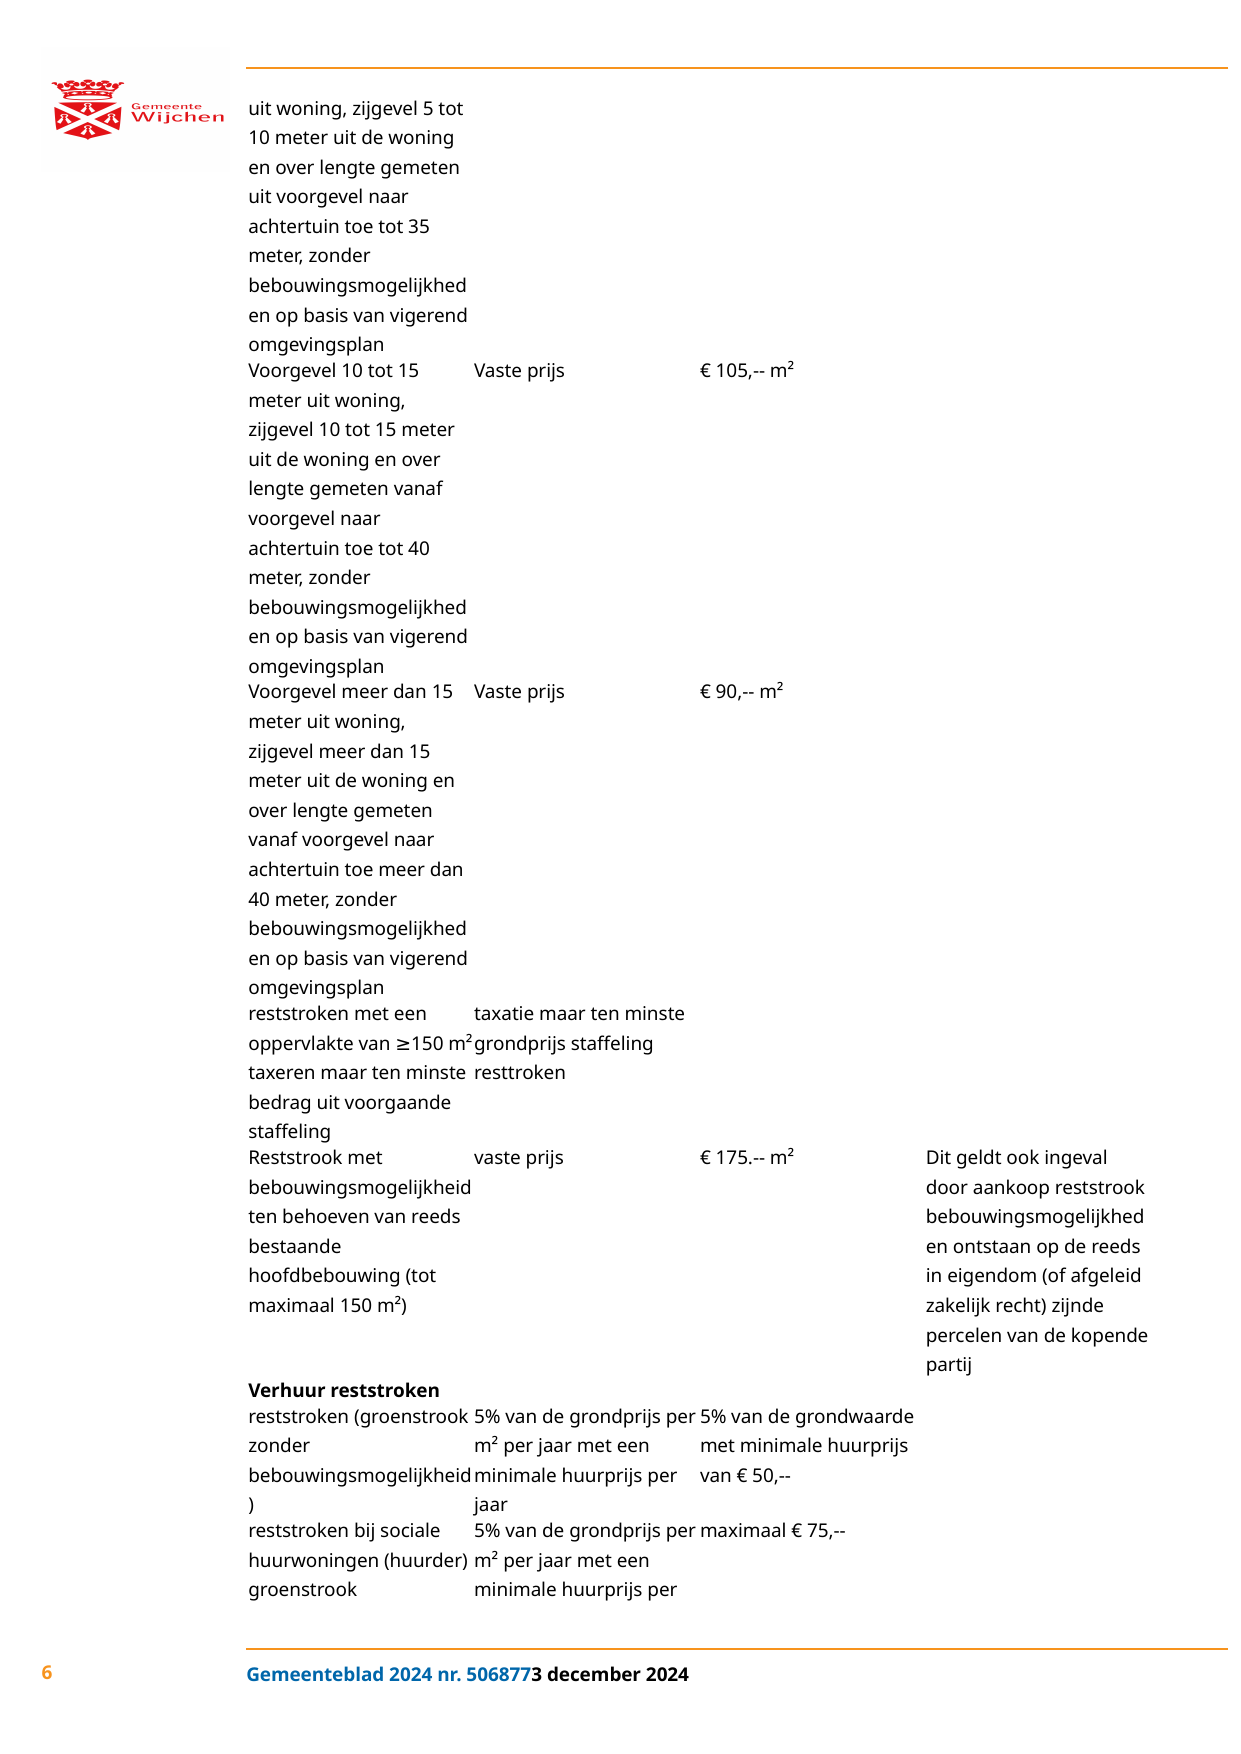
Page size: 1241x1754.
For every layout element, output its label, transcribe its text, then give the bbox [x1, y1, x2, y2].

table_cell [700, 1000, 926, 1144]
table_cell Dit geldt ook ingeval door aankoop reststrook bebouwingsmogelijkheden ontstaan op de reeds in eigendom (of afgeleid zakelijk recht) zijnde percelen van de kopende partij [926, 1144, 1152, 1377]
table_cell 5% van de grondprijs per m² per jaar met een minimale huurprijs per [474, 1518, 700, 1602]
table_cell [700, 95, 926, 357]
table_cell [474, 1377, 700, 1403]
table_cell Voorgevel 10 tot 15 meter uit woning, zijgevel 10 tot 15 meter uit de woning en over lengte gemeten vanaf voorgevel naar achtertuin toe tot 40 meter, zonder bebouwingsmogelijkheden op basis van vigerend omgevingsplan [248, 357, 474, 679]
table_cell € 105,-- m² [700, 357, 926, 679]
table_cell [926, 1518, 1152, 1602]
table_cell [700, 1377, 926, 1403]
table_cell [926, 1403, 1152, 1517]
table_cell uit woning, zijgevel 5 tot 10 meter uit de woning en over lengte gemeten uit voorgevel naar achtertuin toe tot 35 meter, zonder bebouwingsmogelijkheden op basis van vigerend omgevingsplan [248, 95, 474, 357]
table_cell [926, 1000, 1152, 1144]
table_cell reststroken bij sociale huurwoningen (huurder) groenstrook [248, 1518, 474, 1602]
table_cell reststroken met een oppervlakte van ≥150 m² taxeren maar ten minste bedrag uit voorgaande staffeling [248, 1000, 474, 1144]
table_cell [926, 95, 1152, 357]
table_cell vaste prijs [474, 1144, 700, 1377]
table_cell Vaste prijs [474, 357, 700, 679]
table_cell [926, 357, 1152, 679]
table_cell [926, 679, 1152, 1000]
table_cell Voorgevel meer dan 15 meter uit woning, zijgevel meer dan 15 meter uit de woning en over lengte gemeten vanaf voorgevel naar achtertuin toe meer dan 40 meter, zonder bebouwingsmogelijkheden op basis van vigerend omgevingsplan [248, 679, 474, 1000]
table_cell [926, 1377, 1152, 1403]
table_cell [474, 95, 700, 357]
table_cell 5% van de grondprijs per m² per jaar met een minimale huurprijs per jaar [474, 1403, 700, 1517]
picture [41, 47, 231, 172]
table_cell € 175.-- m² [700, 1144, 926, 1377]
table_cell Vaste prijs [474, 679, 700, 1000]
table_cell Verhuur reststroken [248, 1377, 474, 1403]
table_cell 5% van de grondwaarde met minimale huurprijs van € 50,-- [700, 1403, 926, 1517]
table_cell € 90,-- m² [700, 679, 926, 1000]
table_cell taxatie maar ten minste grondprijs staffeling resttroken [474, 1000, 700, 1144]
table_cell reststroken (groenstrook zonder bebouwingsmogelijkheid) [248, 1403, 474, 1517]
table_cell Reststrook met bebouwingsmogelijkheid ten behoeven van reeds bestaande hoofdbebouwing (tot maximaal 150 m²) [248, 1144, 474, 1377]
table_cell maximaal € 75,-- [700, 1518, 926, 1602]
